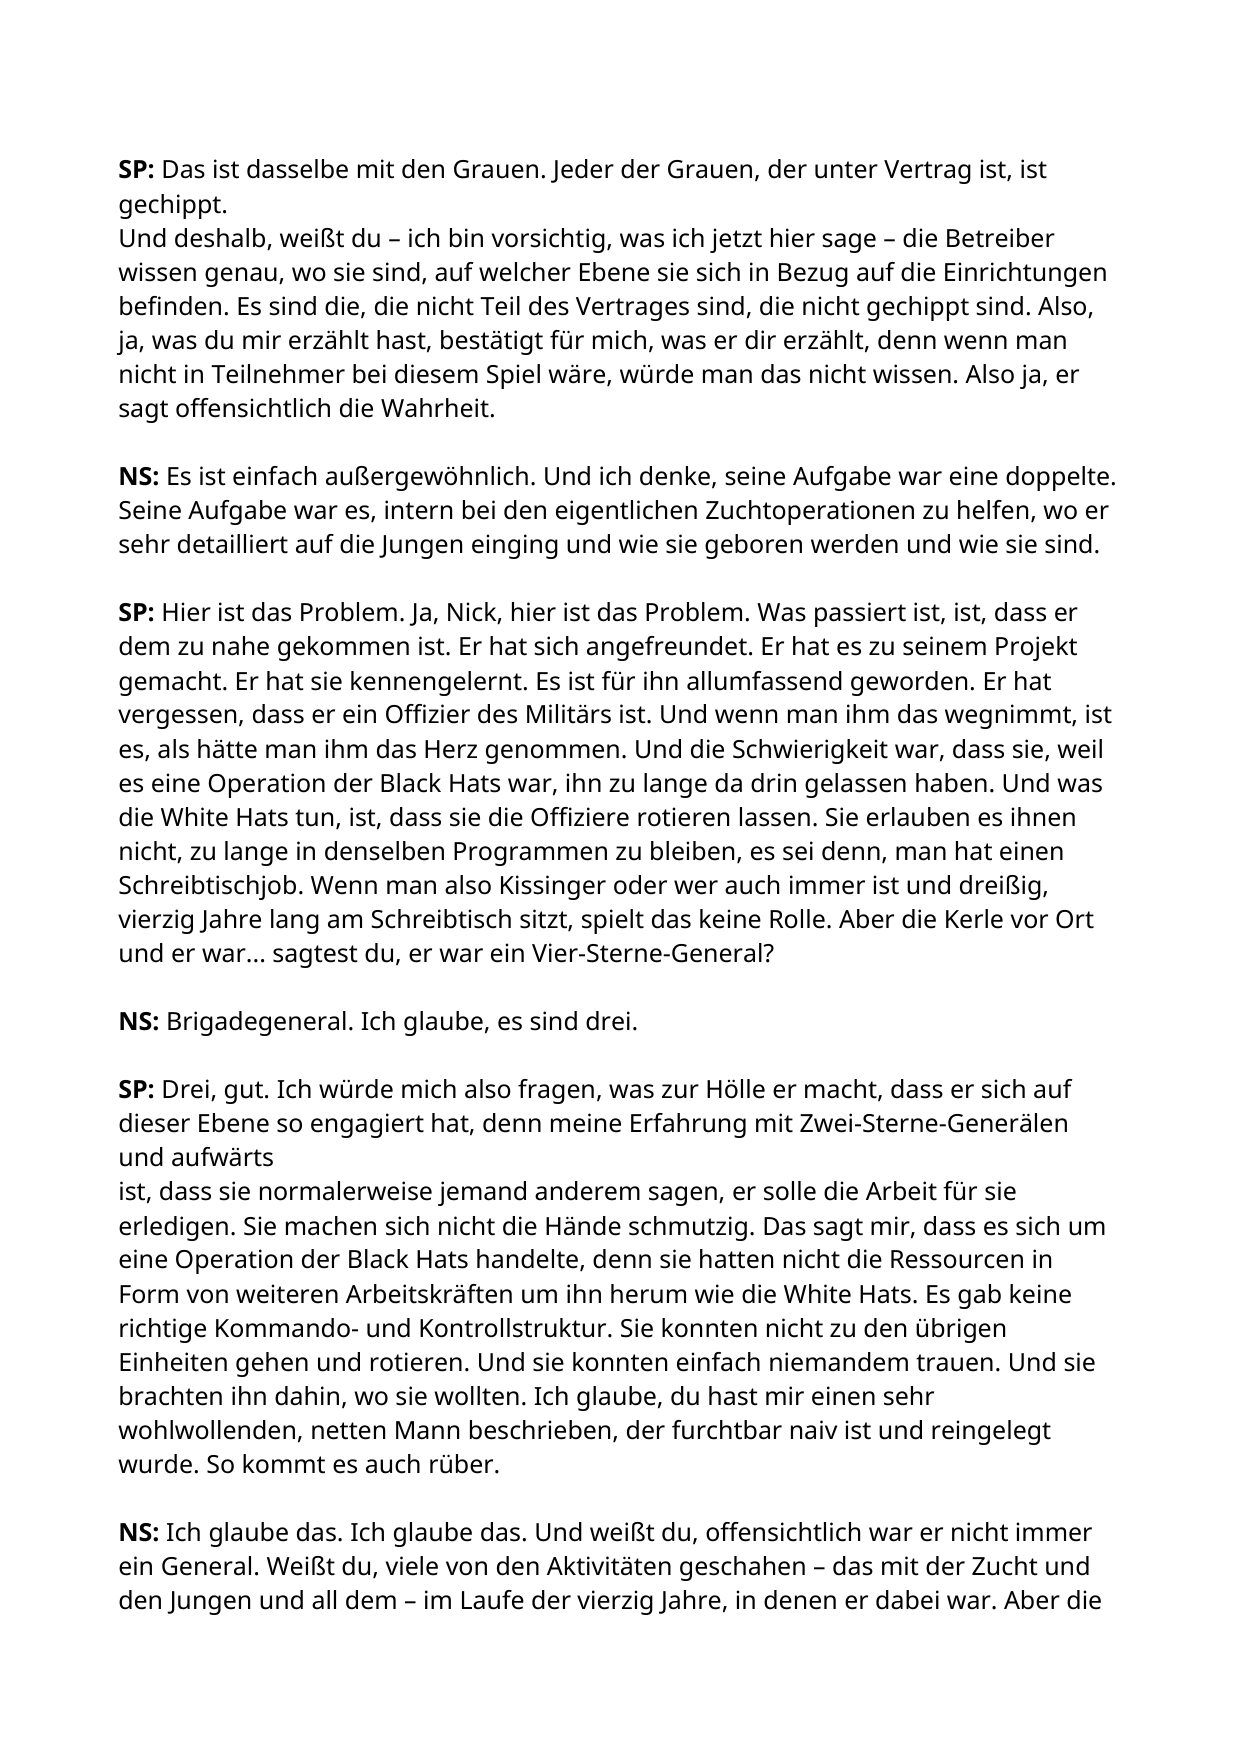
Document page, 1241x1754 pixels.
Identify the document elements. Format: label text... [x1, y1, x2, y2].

text SP: Drei, gut. Ich würde mich also fragen, was zur Hölle er macht, dass er sich auf dieser Ebene so engagiert hat, denn meine Erfahrung mit Zwei-Sterne-Generälen und aufwärts [118, 1072, 1122, 1174]
text SP: Das ist dasselbe mit den Grauen. Jeder der Grauen, der unter Vertrag ist, ist gechippt. [118, 152, 1122, 220]
text NS: Brigadegeneral. Ich glaube, es sind drei. [118, 1004, 1122, 1038]
text SP: Hier ist das Problem. Ja, Nick, hier ist das Problem. Was passiert ist, ist, dass er dem zu nahe gekommen ist. Er hat sich angefreundet. Er hat es zu seinem Projekt gemacht. Er hat sie kennengelernt. Es ist für ihn allumfassend geworden. Er hat vergessen, dass er ein Offizier des Militärs ist. Und wenn man ihm das wegnimmt, ist es, als hätte man ihm das Herz genommen. Und die Schwierigkeit war, dass sie, weil es eine Operation der Black Hats war, ihn zu lange da drin gelassen haben. Und was die White Hats tun, ist, dass sie die Offiziere rotieren lassen. Sie erlauben es ihnen nicht, zu lange in denselben Programmen zu bleiben, es sei denn, man hat einen Schreibtischjob. Wenn man also Kissinger oder wer auch immer ist und dreißig, vierzig Jahre lang am Schreibtisch sitzt, spielt das keine Rolle. Aber die Kerle vor Ort und er war... sagtest du, er war ein Vier-Sterne-General? [118, 595, 1122, 970]
text Und deshalb, weißt du – ich bin vorsichtig, was ich jetzt hier sage – die Betreiber wissen genau, wo sie sind, auf welcher Ebene sie sich in Bezug auf die Einrichtungen befinden. Es sind die, die nicht Teil des Vertrages sind, die nicht gechippt sind. Also, ja, was du mir erzählt hast, bestätigt für mich, was er dir erzählt, denn wenn man nicht in Teilnehmer bei diesem Spiel wäre, würde man das nicht wissen. Also ja, er sagt offensichtlich die Wahrheit. [118, 220, 1122, 425]
text NS: Ich glaube das. Ich glaube das. Und weißt du, offensichtlich war er nicht immer ein General. Weißt du, viele von den Aktivitäten geschahen – das mit der Zucht und den Jungen und all dem – im Laufe der vierzig Jahre, in denen er dabei war. Aber die [118, 1515, 1122, 1617]
text NS: Es ist einfach außergewöhnlich. Und ich denke, seine Aufgabe war eine doppelte. Seine Aufgabe war es, intern bei den eigentlichen Zuchtoperationen zu helfen, wo er sehr detailliert auf die Jungen einging und wie sie geboren werden und wie sie sind. [118, 459, 1122, 561]
text ist, dass sie normalerweise jemand anderem sagen, er solle die Arbeit für sie erledigen. Sie machen sich nicht die Hände schmutzig. Das sagt mir, dass es sich um eine Operation der Black Hats handelte, denn sie hatten nicht die Ressourcen in Form von weiteren Arbeitskräften um ihn herum wie die White Hats. Es gab keine richtige Kommando- und Kontrollstruktur. Sie konnten nicht zu den übrigen Einheiten gehen und rotieren. Und sie konnten einfach niemandem trauen. Und sie brachten ihn dahin, wo sie wollten. Ich glaube, du hast mir einen sehr wohlwollenden, netten Mann beschrieben, der furchtbar naiv ist und reingelegt wurde. So kommt es auch rüber. [118, 1174, 1122, 1481]
